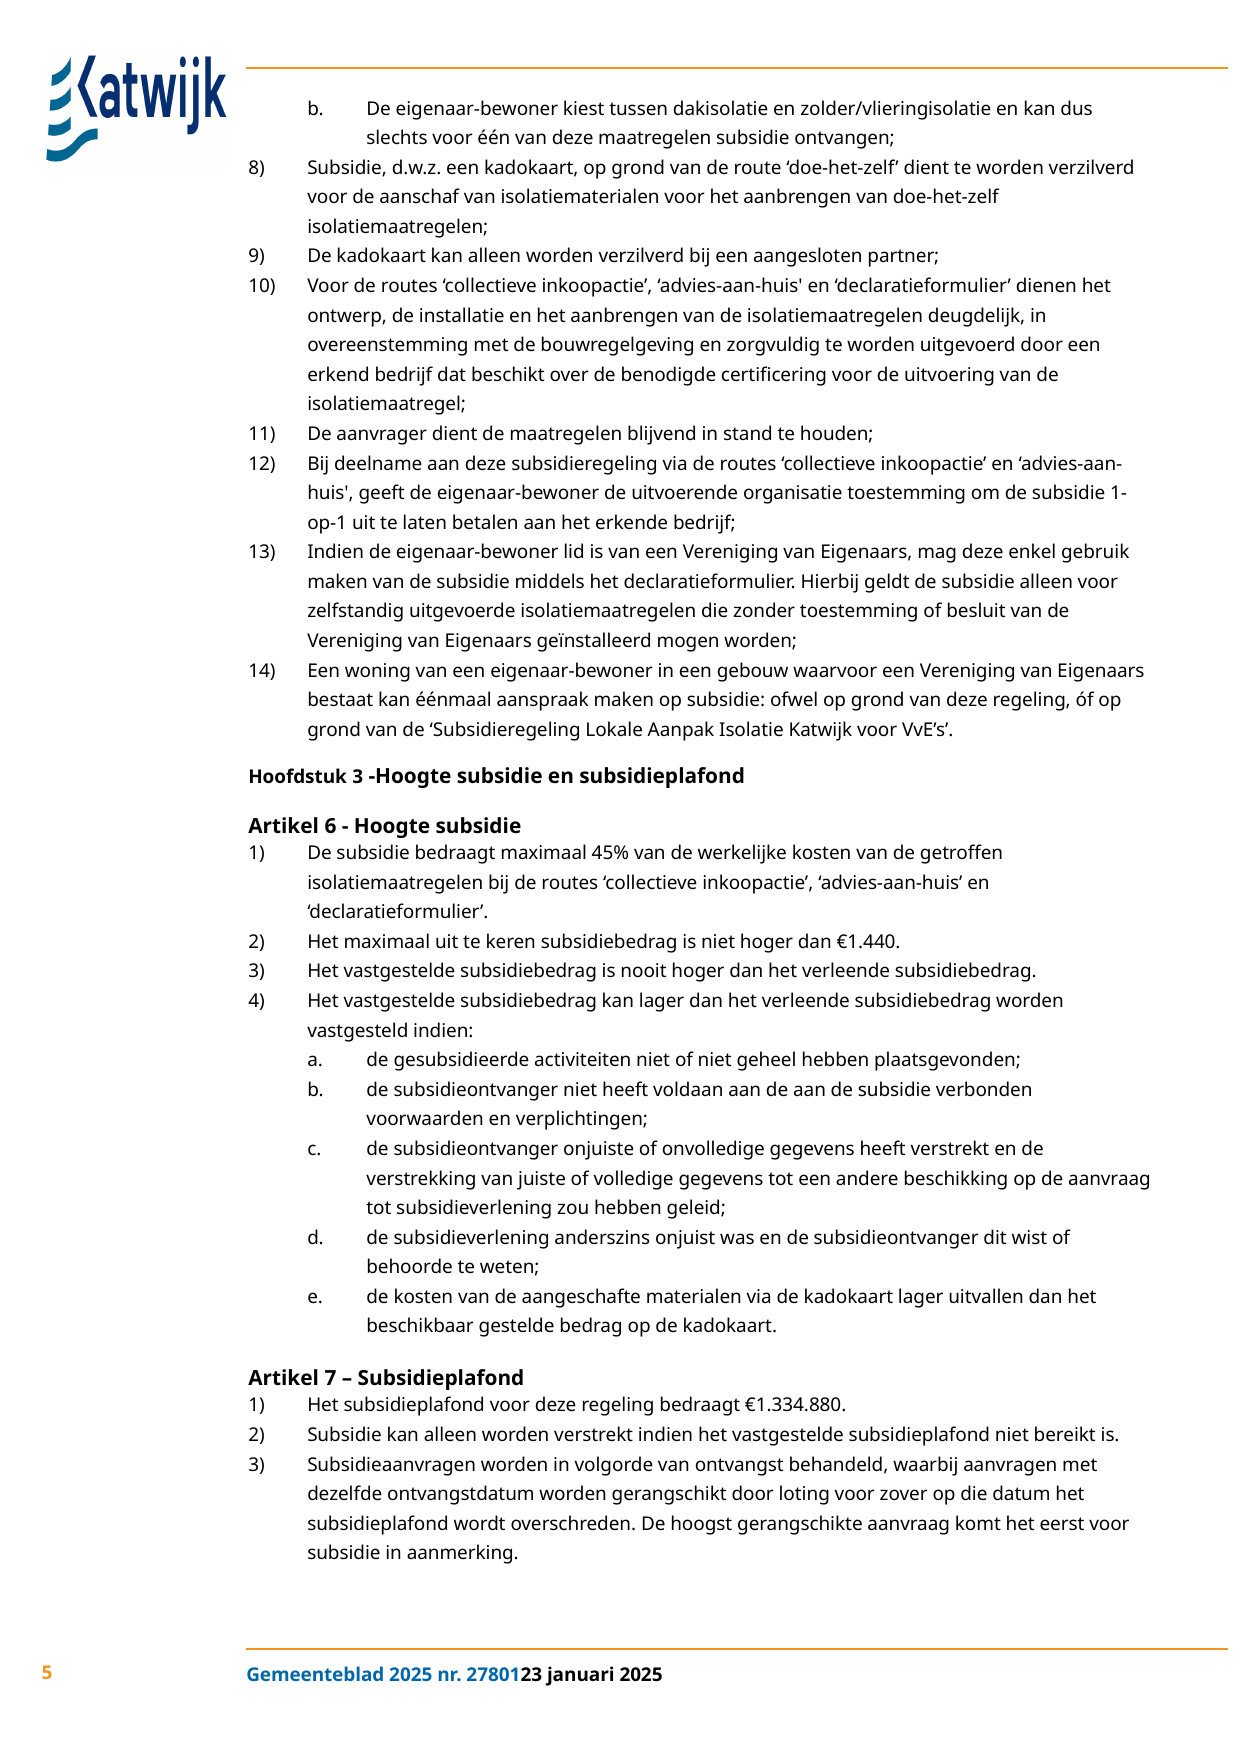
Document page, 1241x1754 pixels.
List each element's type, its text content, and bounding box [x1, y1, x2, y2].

text Hoofdstuk 3 -Hoogte subsidie en subsidieplafond [248, 762, 1152, 790]
list Het vastgestelde subsidiebedrag is nooit hoger dan het verleende subsidiebedrag. [248, 958, 1152, 983]
list de kosten van de aangeschafte materialen via de kadokaart lager uitvallen dan het beschikbaar gestelde bedrag op de kadokaart. [307, 1283, 1152, 1338]
list Bij deelname aan deze subsidieregeling via de routes ‘collectieve inkoopactie’ en ‘advies-aan-huis', geeft de eigenaar-bewoner de uitvoerende organisatie toestemming om de subsidie 1-op-1 uit te laten betalen aan het erkende bedrijf; [248, 450, 1152, 535]
list Subsidieaanvragen worden in volgorde van ontvangst behandeld, waarbij aanvragen met dezelfde ontvangstdatum worden gerangschikt door loting voor zover op die datum het subsidieplafond wordt overschreden. De hoogst gerangschikte aanvraag komt het eerst voor subsidie in aanmerking. [248, 1451, 1152, 1565]
list Voor de routes ‘collectieve inkoopactie’, ‘advies-aan-huis' en ‘declaratieformulier’ dienen het ontwerp, de installatie en het aanbrengen van de isolatiemaatregelen deugdelijk, in overeenstemming met de bouwregelgeving en zorgvuldig te worden uitgevoerd door een erkend bedrijf dat beschikt over de benodigde certificering voor de uitvoering van de isolatiemaatregel; [248, 272, 1152, 416]
list Subsidie, d.w.z. een kadokaart, op grond van de route ‘doe-het-zelf’ dient te worden verzilverd voor de aanschaf van isolatiematerialen voor het aanbrengen van doe-het-zelf isolatiemaatregelen; [248, 154, 1152, 239]
list Indien de eigenaar-bewoner lid is van een Vereniging van Eigenaars, mag deze enkel gebruik maken van de subsidie middels het declaratieformulier. Hierbij geldt de subsidie alleen voor zelfstandig uitgevoerde isolatiemaatregelen die zonder toestemming of besluit van de Vereniging van Eigenaars geïnstalleerd mogen worden; [248, 538, 1152, 653]
text Artikel 7 – Subsidieplafond [248, 1363, 1152, 1392]
text Artikel 6 - Hoogte subsidie [248, 811, 1152, 839]
list de subsidieontvanger onjuiste of onvolledige gegevens heeft verstrekt en de verstrekking van juiste of volledige gegevens tot een andere beschikking op de aanvraag tot subsidieverlening zou hebben geleid; [307, 1135, 1152, 1220]
list de subsidieontvanger niet heeft voldaan aan de aan de subsidie verbonden voorwaarden en verplichtingen; [307, 1076, 1152, 1131]
list De eigenaar-bewoner kiest tussen dakisolatie en zolder/vlieringisolatie en kan dus slechts voor één van deze maatregelen subsidie ontvangen; [307, 95, 1152, 150]
list Een woning van een eigenaar-bewoner in een gebouw waarvoor een Vereniging van Eigenaars bestaat kan éénmaal aanspraak maken op subsidie: ofwel op grond van deze regeling, óf op grond van de ‘Subsidieregeling Lokale Aanpak Isolatie Katwijk voor VvE’s’. [248, 657, 1152, 742]
list De kadokaart kan alleen worden verzilverd bij een aangesloten partner; [248, 243, 1152, 268]
list De aanvrager dient de maatregelen blijvend in stand te houden; [248, 420, 1152, 446]
list Het vastgestelde subsidiebedrag kan lager dan het verleende subsidiebedrag worden vastgesteld indien: [248, 987, 1152, 1043]
list de subsidieverlening anderszins onjuist was en de subsidieontvanger dit wist of behoorde te weten; [307, 1224, 1152, 1279]
list Subsidie kan alleen worden verstrekt indien het vastgestelde subsidieplafond niet bereikt is. [248, 1421, 1152, 1447]
list Het maximaal uit te keren subsidiebedrag is niet hoger dan €1.440. [248, 928, 1152, 954]
picture [41, 47, 231, 172]
list De subsidie bedraagt maximaal 45% van de werkelijke kosten van de getroffen isolatiemaatregelen bij de routes ‘collectieve inkoopactie’, ‘advies-aan-huis’ en ‘declaratieformulier’. [248, 839, 1152, 924]
list de gesubsidieerde activiteiten niet of niet geheel hebben plaatsgevonden; [307, 1046, 1152, 1072]
list Het subsidieplafond voor deze regeling bedraagt €1.334.880. [248, 1392, 1152, 1417]
